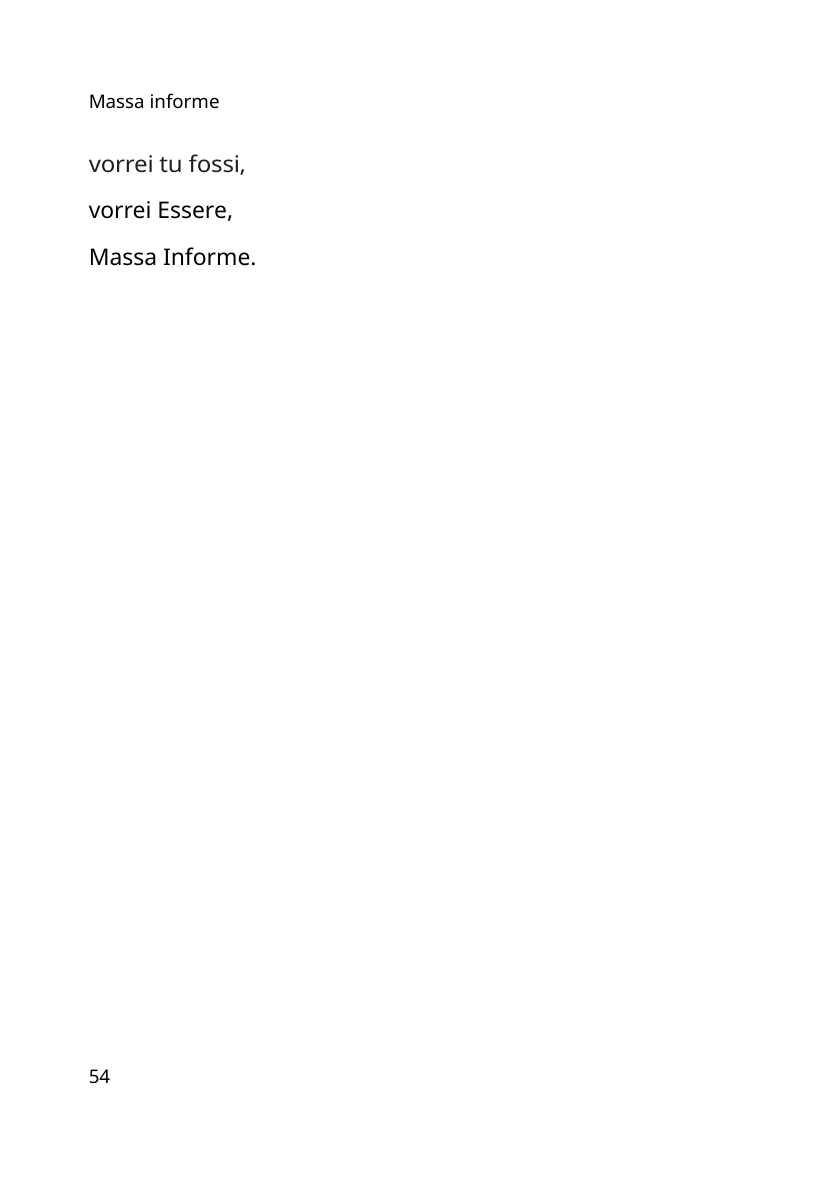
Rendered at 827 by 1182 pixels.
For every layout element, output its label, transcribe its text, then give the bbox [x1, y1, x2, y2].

text vorrei Essere, [88, 194, 738, 226]
text vorrei tu fossi, [88, 147, 738, 179]
text Massa Informe. [88, 241, 738, 272]
